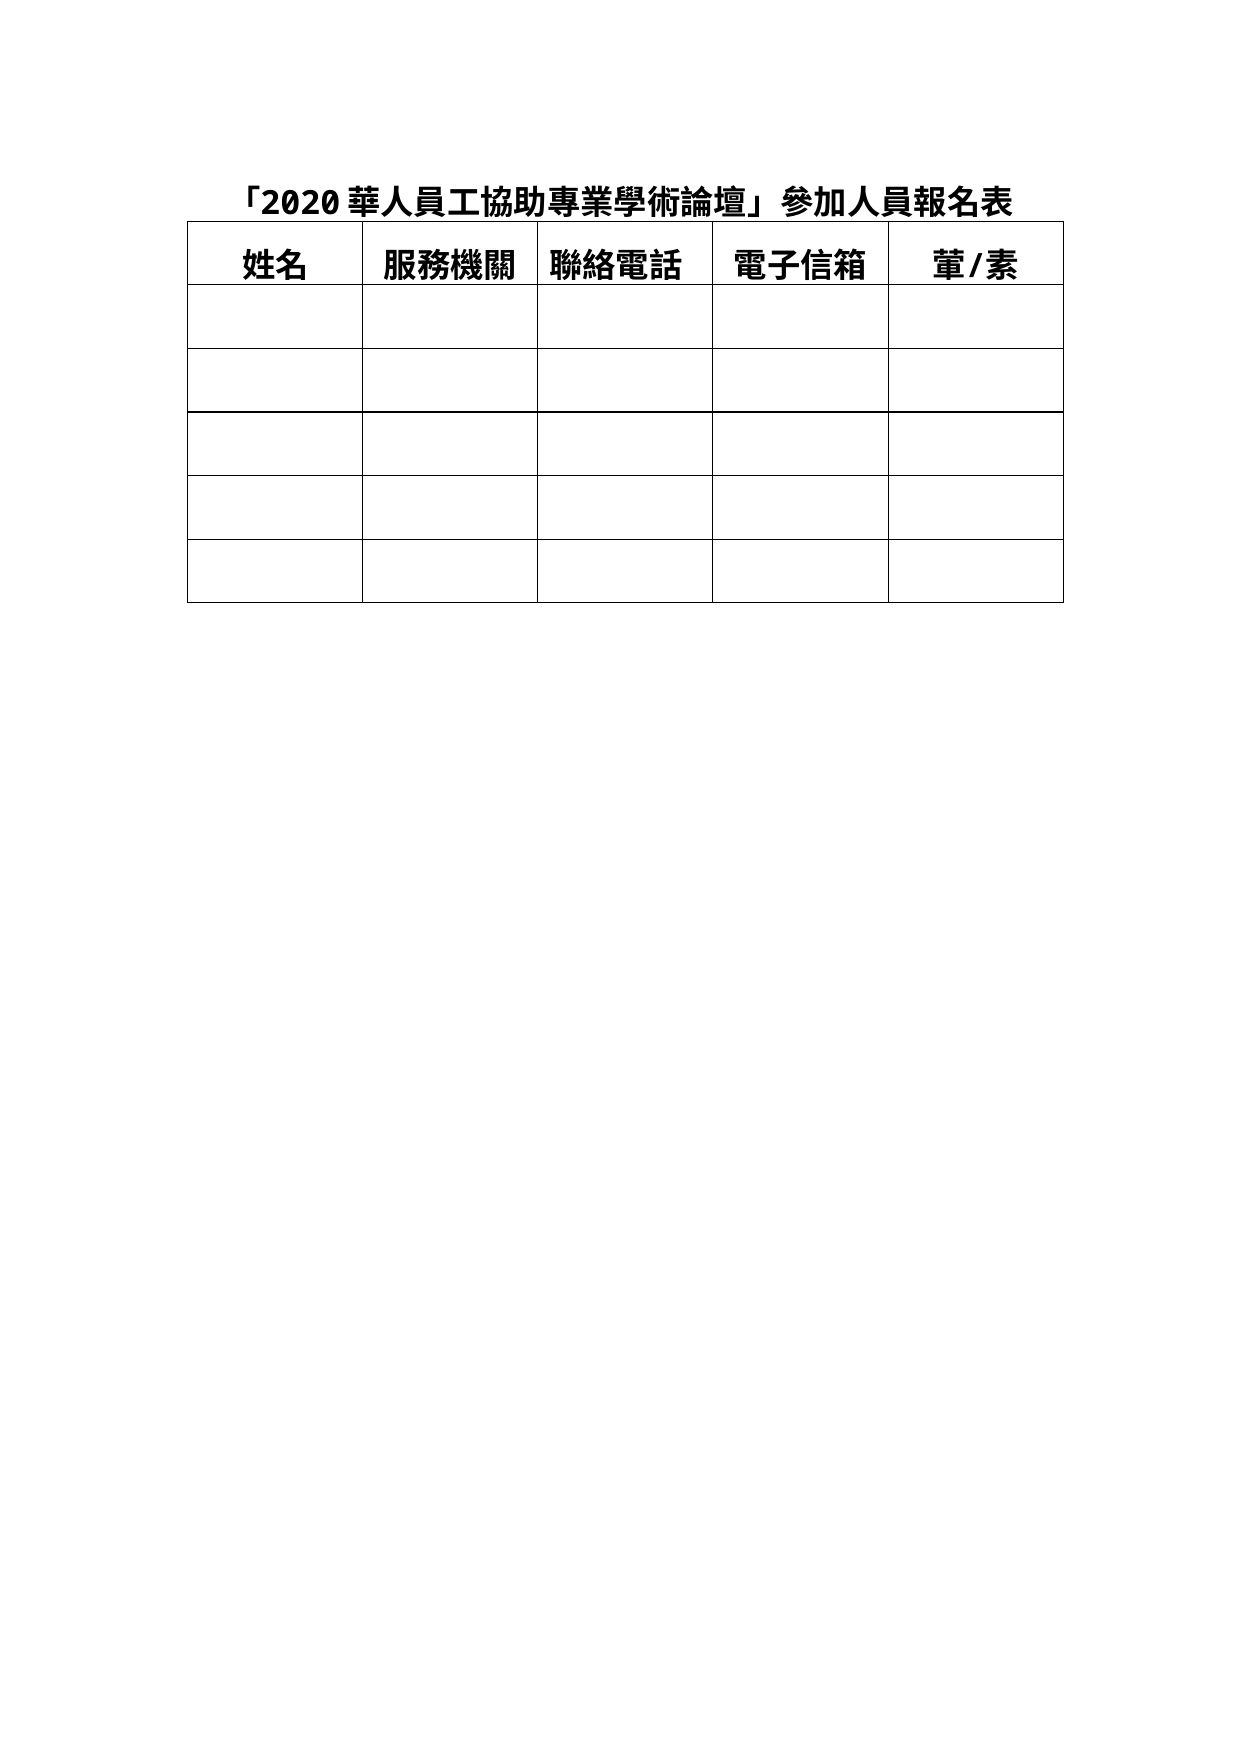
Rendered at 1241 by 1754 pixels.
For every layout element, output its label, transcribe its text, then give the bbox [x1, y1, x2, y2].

table_cell [188, 413, 362, 475]
table_cell [538, 476, 712, 538]
table_cell [363, 285, 537, 348]
table_header 電子信箱 [713, 222, 888, 284]
table_cell [538, 349, 712, 411]
table_cell [188, 476, 362, 538]
table_cell [713, 285, 888, 348]
table_cell [889, 476, 1063, 538]
table_cell [188, 285, 362, 348]
table_cell [713, 349, 888, 411]
table_cell [188, 540, 362, 602]
table_header 服務機關 [363, 222, 537, 284]
text 「2020華人員工協助專業學術論壇」參加人員報名表 [187, 158, 1053, 221]
table_cell [889, 413, 1063, 475]
table_cell [363, 540, 537, 602]
table_cell [538, 285, 712, 348]
table_cell [713, 413, 888, 475]
table_cell [713, 540, 888, 602]
table_cell [889, 349, 1063, 411]
table_cell [538, 413, 712, 475]
table_cell [538, 540, 712, 602]
table_cell [889, 285, 1063, 348]
table_cell [363, 476, 537, 538]
table_cell [188, 349, 362, 411]
table_cell [889, 540, 1063, 602]
table_header 葷/素 [889, 222, 1063, 284]
table_cell [363, 413, 537, 475]
table_header 姓名 [188, 222, 362, 284]
table_header 聯絡電話 [538, 222, 712, 284]
table_cell [713, 476, 888, 538]
table_cell [363, 349, 537, 411]
